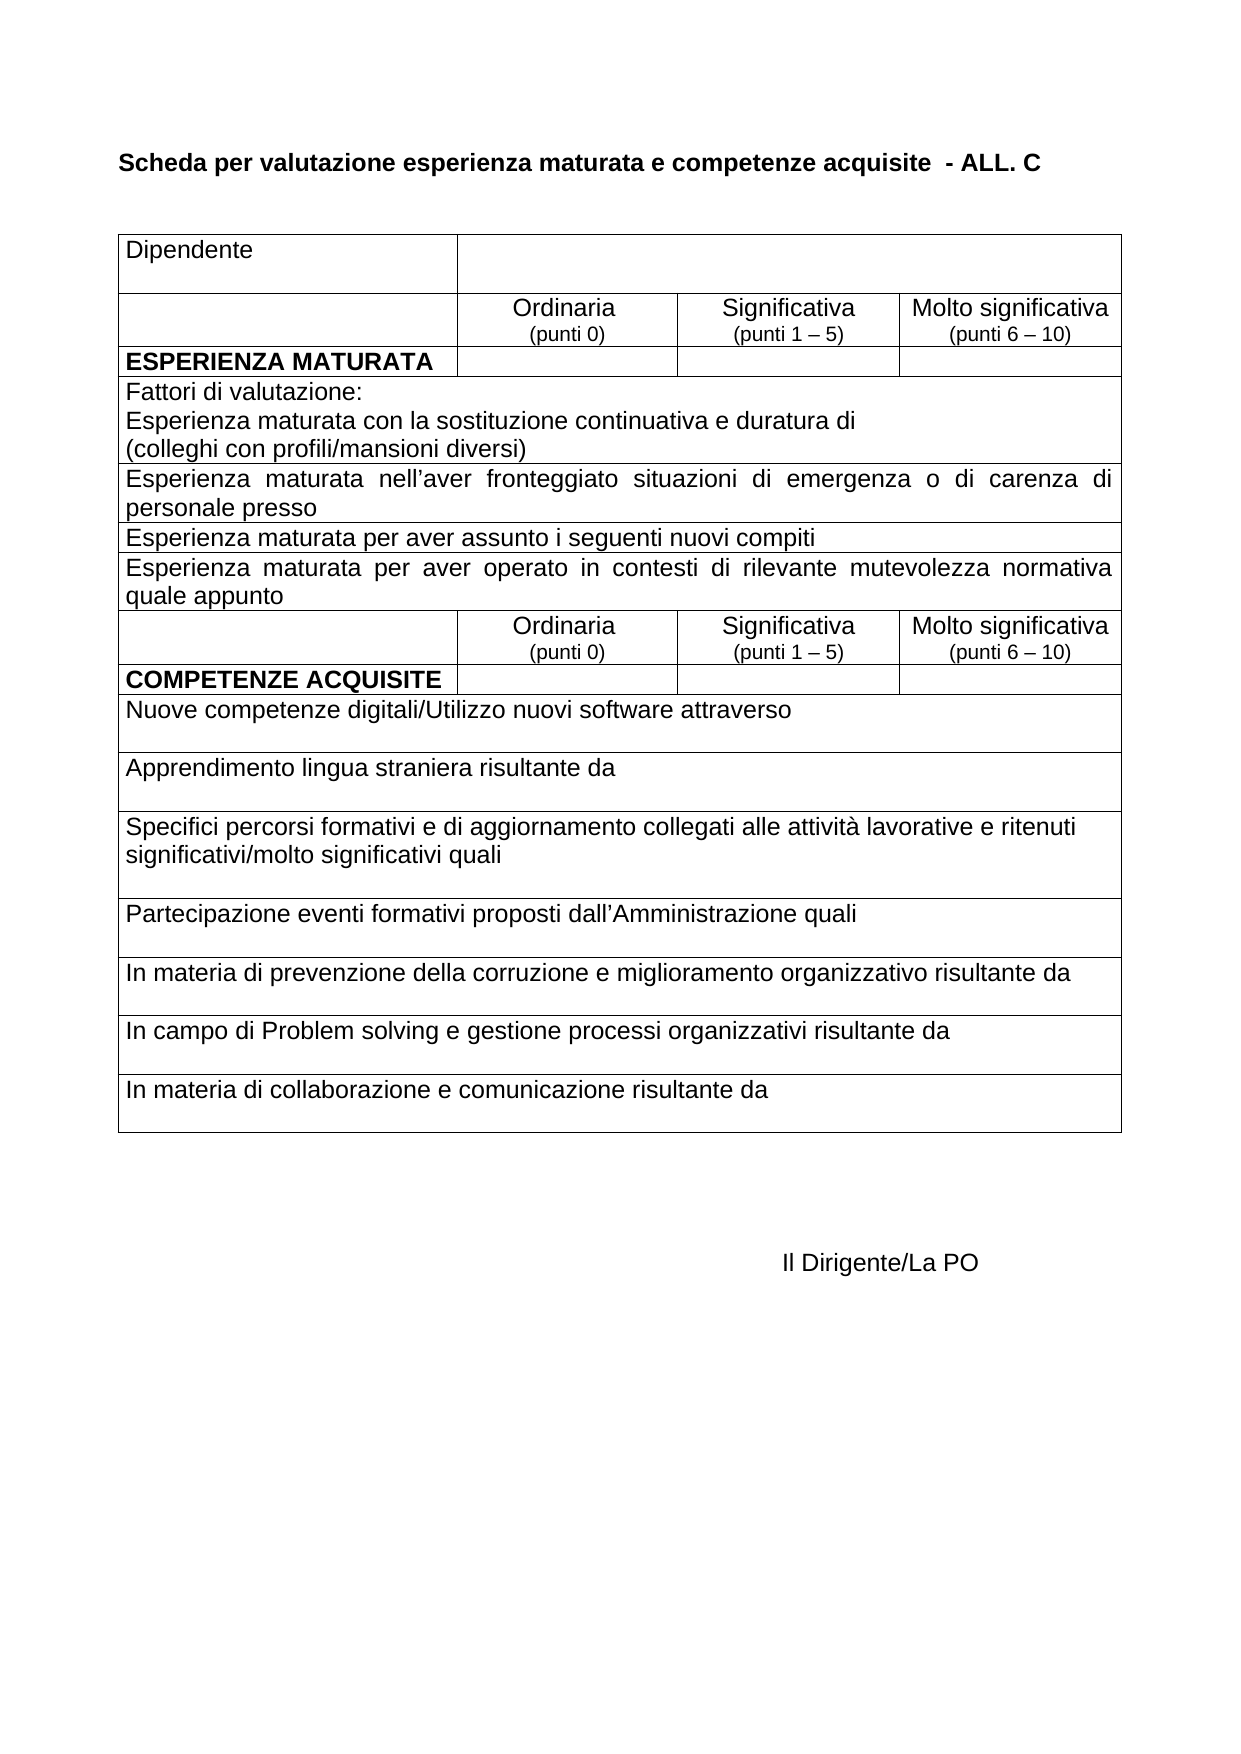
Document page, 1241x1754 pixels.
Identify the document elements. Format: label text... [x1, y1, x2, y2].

table_cell COMPETENZE ACQUISITE [119, 665, 457, 694]
table_cell In campo di Problem solving e gestione processi organizzativi risultante da [119, 1016, 1121, 1074]
table_cell [458, 665, 677, 694]
subtitle Scheda per valutazione esperienza maturata e competenze acquisite - ALL. C [118, 148, 1122, 176]
table_cell In materia di prevenzione della corruzione e miglioramento organizzativo risultante da [119, 958, 1121, 1015]
table_cell Molto significativa (punti 6 – 10) [900, 611, 1121, 664]
table_cell Significativa (punti 1 – 5) [678, 294, 899, 346]
table_cell Fattori di valutazione: Esperienza maturata con la sostituzione continuativa e duratura di (colleghi con profili/mansioni diversi) [119, 377, 1121, 463]
table_cell ESPERIENZA MATURATA [119, 347, 457, 376]
table_cell In materia di collaborazione e comunicazione risultante da [119, 1075, 1121, 1132]
table_cell [458, 347, 677, 376]
table_cell [119, 294, 457, 346]
table_header [458, 235, 1121, 292]
table_cell Partecipazione eventi formativi proposti dall’Amministrazione quali [119, 899, 1121, 957]
table_cell [119, 611, 457, 664]
text Il Dirigente/La PO [118, 1248, 1122, 1277]
table_cell Specifici percorsi formativi e di aggiornamento collegati alle attività lavorative e ritenuti significativi/molto significativi quali [119, 812, 1121, 898]
table_cell Ordinaria (punti 0) [458, 611, 677, 664]
table_cell Ordinaria (punti 0) [458, 294, 677, 346]
table_cell Apprendimento lingua straniera risultante da [119, 753, 1121, 811]
table_cell Significativa (punti 1 – 5) [678, 611, 899, 664]
table_cell Esperienza maturata per aver operato in contesti di rilevante mutevolezza normativa quale appunto [119, 553, 1121, 610]
table_header Dipendente [119, 235, 457, 292]
table_cell [900, 665, 1121, 694]
table_cell Esperienza maturata nell’aver fronteggiato situazioni di emergenza o di carenza di personale presso [119, 464, 1121, 522]
table_cell [900, 347, 1121, 376]
table_cell Molto significativa (punti 6 – 10) [900, 294, 1121, 346]
table_cell Esperienza maturata per aver assunto i seguenti nuovi compiti [119, 523, 1121, 552]
table_cell [678, 347, 899, 376]
table_cell Nuove competenze digitali/Utilizzo nuovi software attraverso [119, 695, 1121, 752]
table_cell [678, 665, 899, 694]
